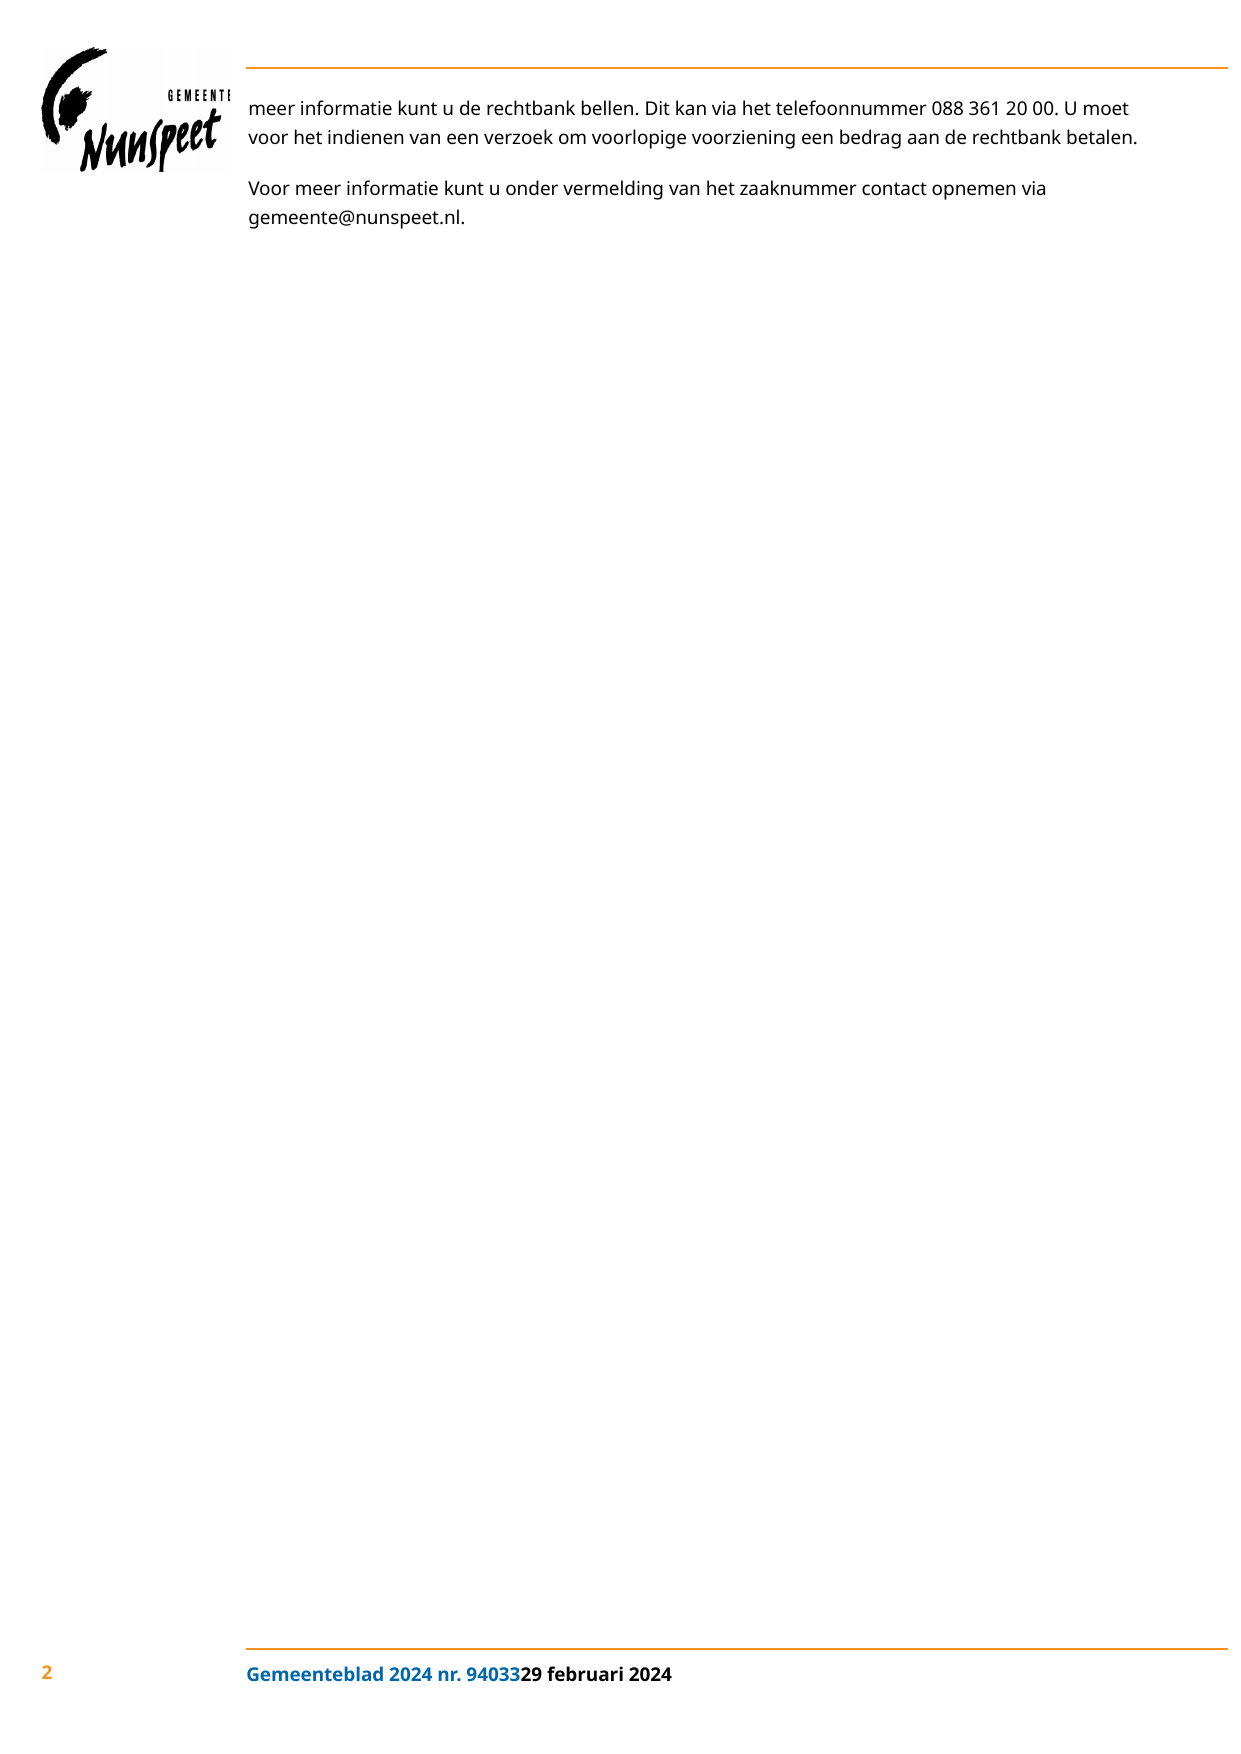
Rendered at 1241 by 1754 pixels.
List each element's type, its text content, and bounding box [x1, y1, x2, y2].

text meer informatie kunt u de rechtbank bellen. Dit kan via het telefoonnummer 088 361 20 00. U moet voor het indienen van een verzoek om voorlopige voorziening een bedrag aan de rechtbank betalen. [248, 95, 1152, 150]
picture [41, 47, 231, 172]
text Voor meer informatie kunt u onder vermelding van het zaaknummer contact opnemen via gemeente@nunspeet.nl. [248, 175, 1152, 230]
